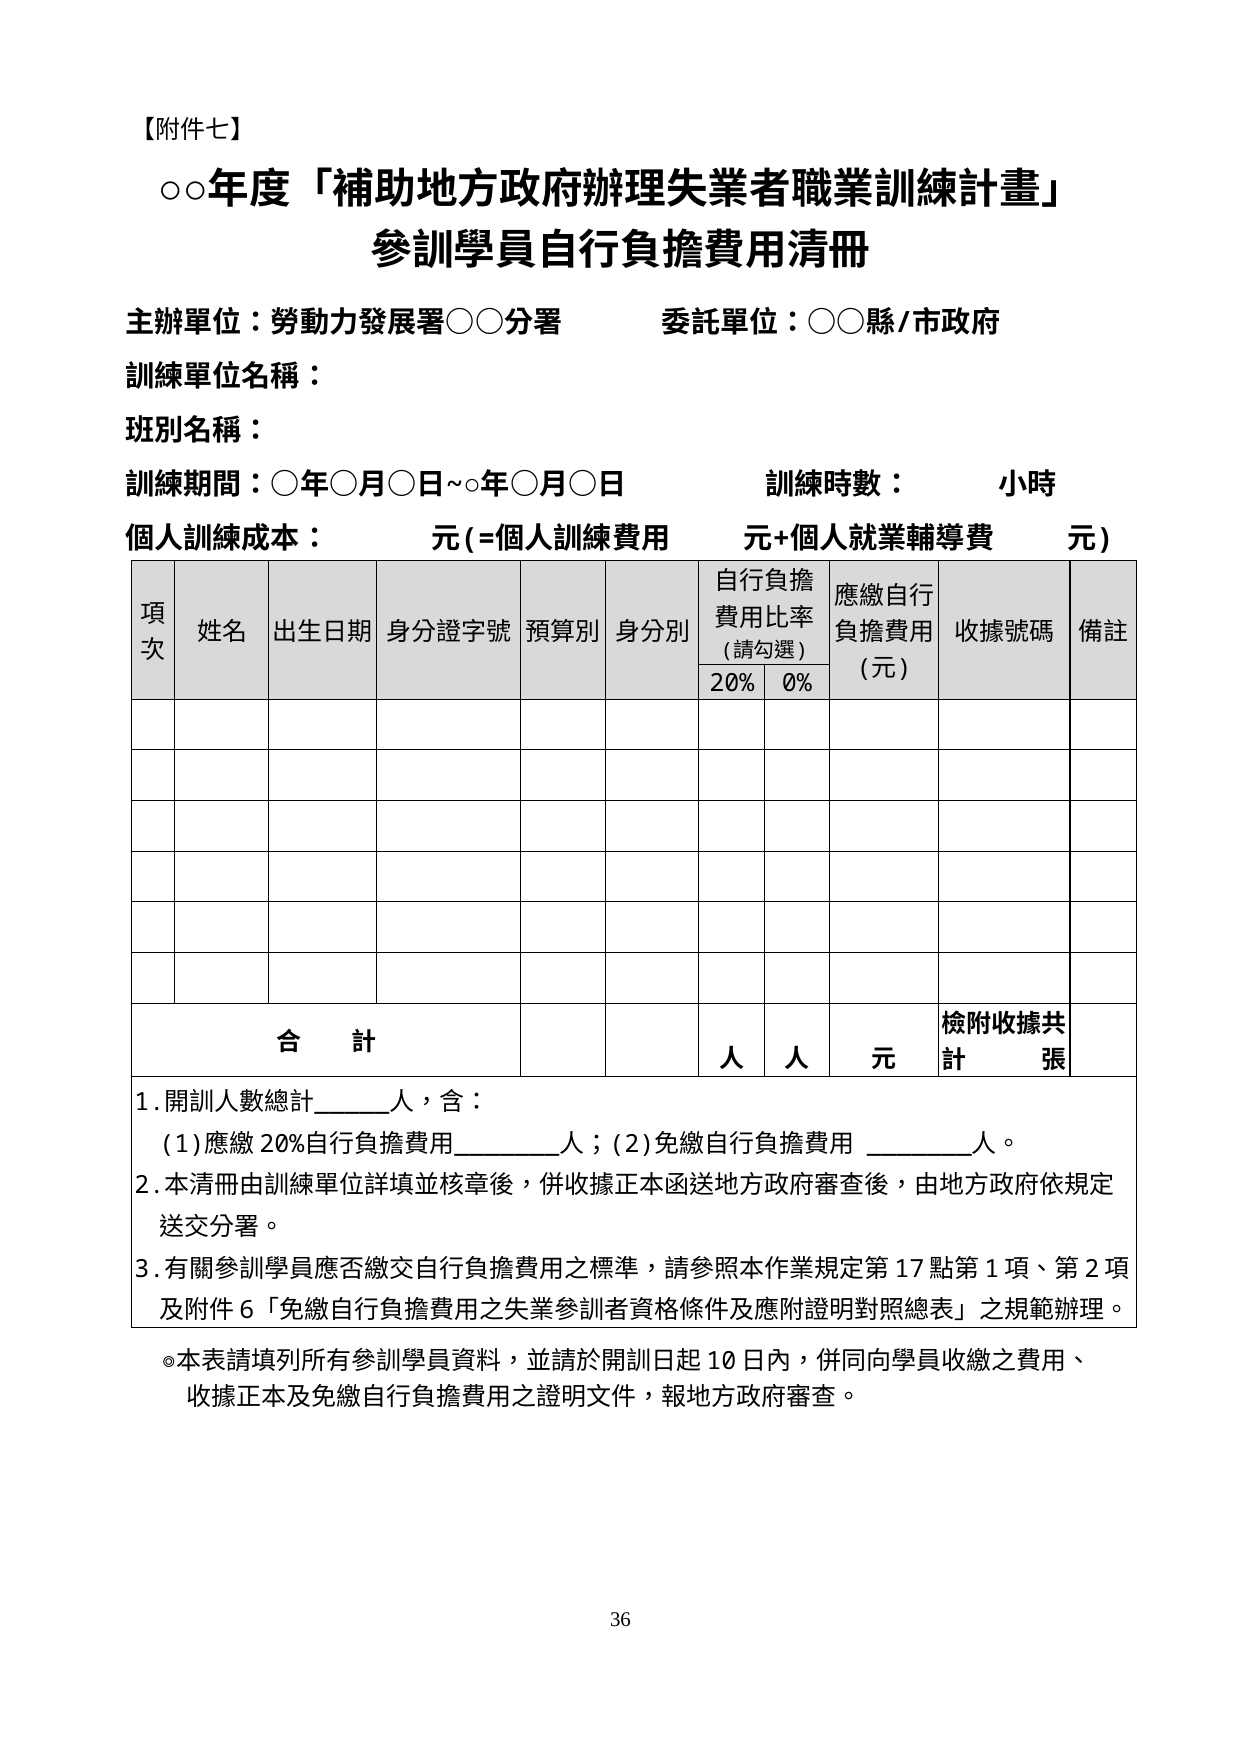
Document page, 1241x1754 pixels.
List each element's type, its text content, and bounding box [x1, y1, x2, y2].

table_cell [132, 801, 174, 851]
table_cell [830, 700, 938, 749]
table_cell [765, 902, 829, 952]
text ◎本表請填列所有參訓學員資料，並請於開訓日起10日內，併同向學員收繳之費用、收據正本及免繳自行負擔費用之證明文件，報地方政府審查。 [161, 1341, 1079, 1413]
table_cell [699, 801, 764, 851]
table_cell [939, 801, 1069, 851]
table_cell [765, 750, 829, 800]
table_cell [521, 902, 605, 952]
table_cell [377, 852, 520, 901]
table_cell [699, 902, 764, 952]
table_cell [606, 750, 698, 800]
table_cell [269, 801, 376, 851]
table_cell 1.開訓人數總計_____人，含： (1)應繳20%自行負擔費用_______人；(2)免繳自行負擔費用 _______人。 2.本清冊由訓練單位詳填並核章後，併收據正本函送地方政府審查後，由地方政府依規定送交分署。 3.有關參訓學員應否繳交自行負擔費用之標準，請參照本作業規定第17點第1項、第2項及附件6「免繳自行負擔費用之失業參訓者資格條件及應附證明對照總表」之規範辦理。 [132, 1077, 1136, 1327]
table_cell [175, 750, 268, 800]
table_cell 0% [765, 665, 829, 699]
table_cell [939, 902, 1069, 952]
table_cell [1071, 852, 1136, 901]
table_cell [269, 902, 376, 952]
table_cell [377, 953, 520, 1002]
table_cell [606, 953, 698, 1002]
table_cell [699, 953, 764, 1002]
table_cell [175, 902, 268, 952]
table_cell [269, 852, 376, 901]
table_cell [765, 953, 829, 1002]
table_cell [830, 852, 938, 901]
table_cell [830, 750, 938, 800]
table_header 主辦單位：勞動力發展署○○分署 [122, 289, 615, 343]
table_cell 檢附收據共計 張 [939, 1004, 1069, 1076]
table_cell [765, 801, 829, 851]
table_cell [699, 700, 764, 749]
table_cell [521, 700, 605, 749]
table_cell [175, 852, 268, 901]
table_cell [606, 1004, 698, 1076]
table_cell 班別名稱： [122, 397, 1118, 451]
table_cell [606, 801, 698, 851]
table_cell [606, 902, 698, 952]
table_cell [132, 700, 174, 749]
table_cell [939, 750, 1069, 800]
table_cell [521, 953, 605, 1002]
table_cell [377, 801, 520, 851]
table_cell [132, 750, 174, 800]
table_cell [269, 700, 376, 749]
table_cell [521, 1004, 605, 1076]
table_header 預算別 [521, 561, 605, 699]
table_header 姓名 [175, 561, 268, 699]
table_cell [521, 852, 605, 901]
table_header 委託單位：○○縣/市政府 [615, 289, 1118, 343]
table_cell [175, 700, 268, 749]
table_cell [175, 801, 268, 851]
table_cell [175, 953, 268, 1002]
text ○○年度「補助地方政府辦理失業者職業訓練計畫」 [130, 156, 1110, 216]
table_header 項次 [132, 561, 174, 699]
table_cell [1071, 902, 1136, 952]
table_cell 訓練時數： 小時 [762, 451, 1118, 506]
table_cell [830, 953, 938, 1002]
table_cell [765, 700, 829, 749]
table_cell [830, 801, 938, 851]
table_cell [132, 953, 174, 1002]
table_cell [765, 852, 829, 901]
table_header 自行負擔費用比率(請勾選) [699, 561, 829, 664]
table_cell [377, 750, 520, 800]
table_header 身分證字號 [377, 561, 520, 699]
table_cell [377, 902, 520, 952]
table_header 身分別 [606, 561, 698, 699]
table_cell [939, 700, 1069, 749]
table_cell 20% [699, 665, 764, 699]
table_cell [1071, 750, 1136, 800]
table_header 出生日期 [269, 561, 376, 699]
table_cell 合 計 [132, 1004, 520, 1076]
table_cell 人 [699, 1004, 764, 1076]
text 參訓學員自行負擔費用清冊 [130, 216, 1110, 276]
table_cell [939, 852, 1069, 901]
table_cell [606, 852, 698, 901]
table_cell [377, 700, 520, 749]
table_cell [521, 750, 605, 800]
table_cell [699, 750, 764, 800]
table_cell 人 [765, 1004, 829, 1076]
table_header 收據號碼 [939, 561, 1069, 699]
table_cell [1071, 953, 1136, 1002]
table_cell 個人訓練成本： 元(=個人訓練費用 元+個人就業輔導費 元) [122, 506, 1118, 560]
table_cell [269, 953, 376, 1002]
table_cell [521, 801, 605, 851]
table_cell 訓練期間：○年○月○日~○年○月○日 [122, 451, 762, 506]
table_cell [1071, 700, 1136, 749]
table_cell [1071, 1004, 1136, 1076]
table_cell [132, 852, 174, 901]
table_cell [939, 953, 1069, 1002]
table_cell [699, 852, 764, 901]
table_cell [132, 902, 174, 952]
table_header 應繳自行負擔費用(元) [830, 561, 938, 699]
text 【附件七】 [130, 118, 1110, 143]
table_cell [1071, 801, 1136, 851]
table_header 備註 [1071, 561, 1136, 699]
table_cell 元 [830, 1004, 938, 1076]
table_cell 訓練單位名稱： [122, 343, 1118, 397]
table_cell [269, 750, 376, 800]
table_cell [606, 700, 698, 749]
table_cell [830, 902, 938, 952]
